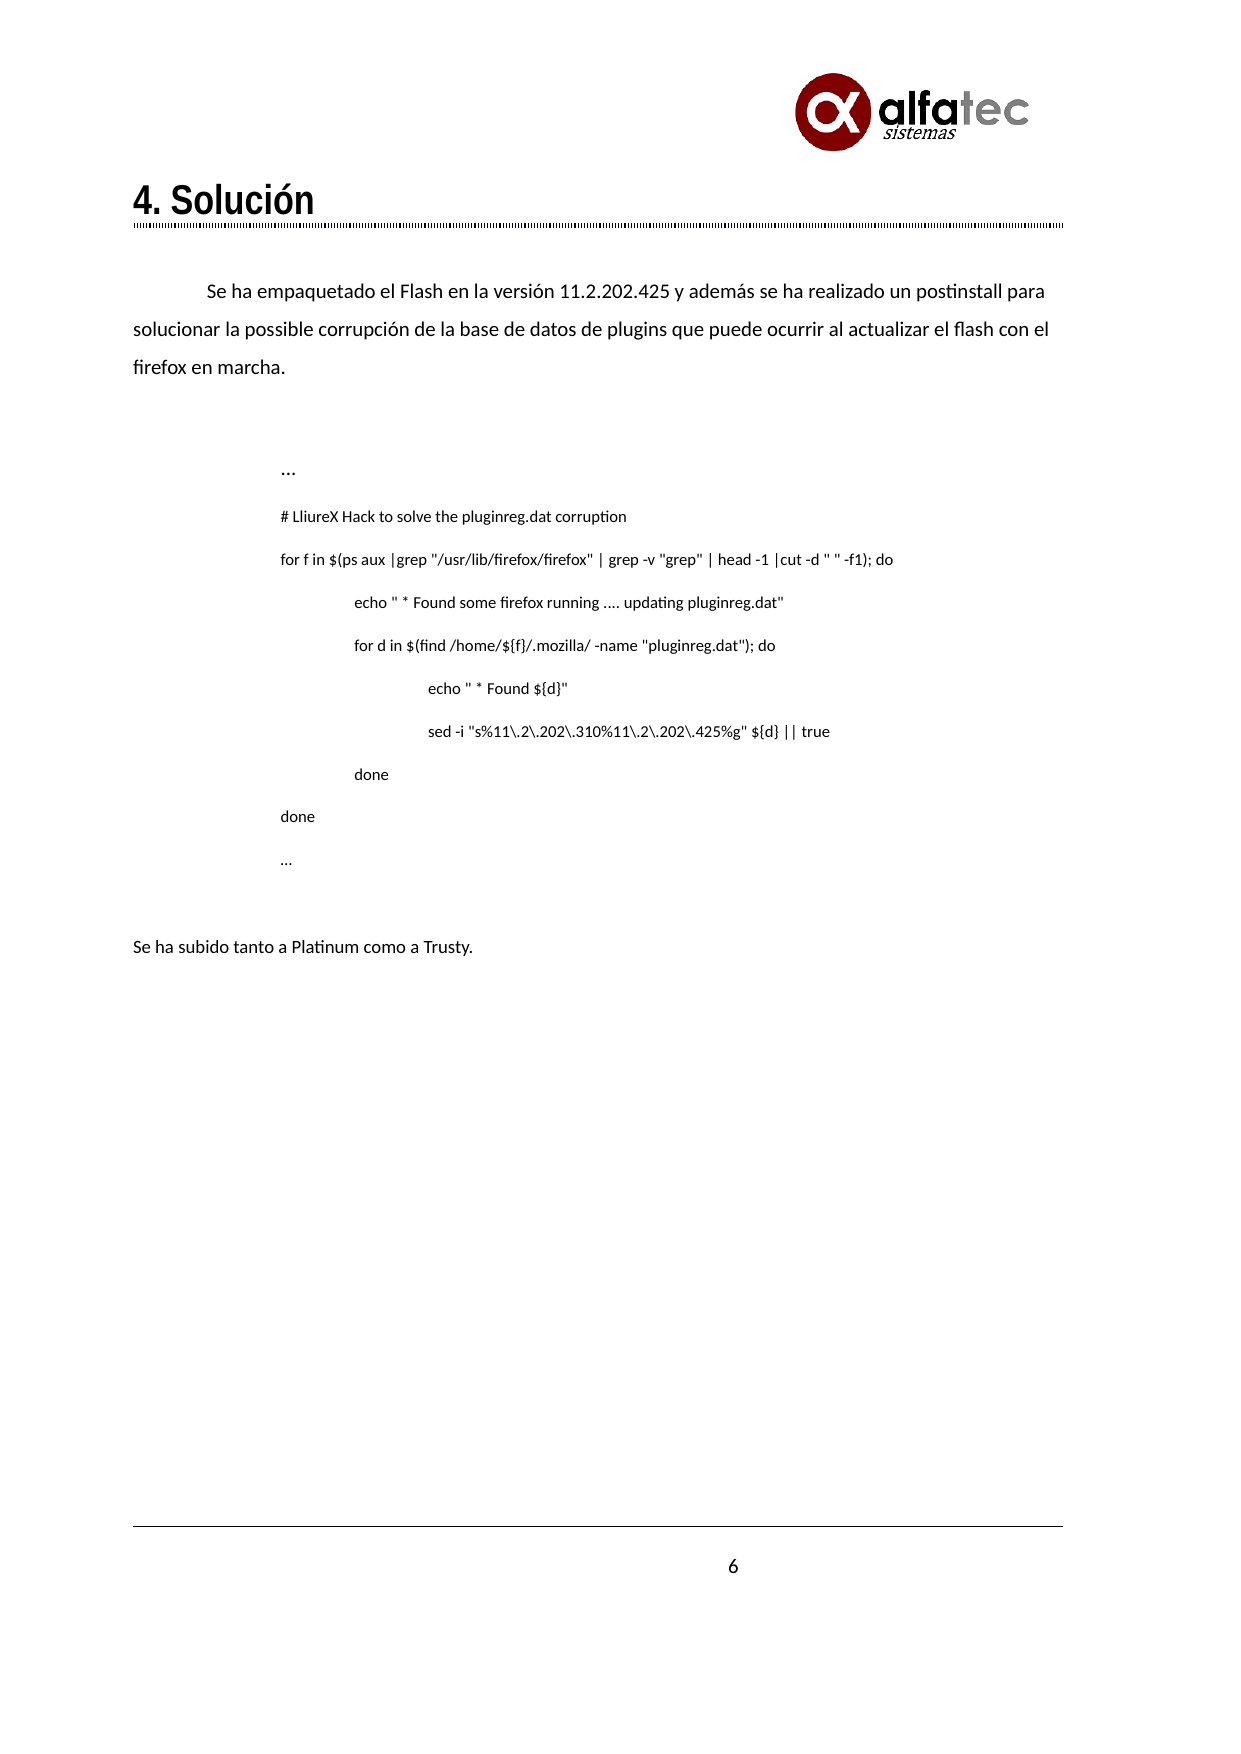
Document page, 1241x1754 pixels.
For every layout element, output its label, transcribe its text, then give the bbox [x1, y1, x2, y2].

text for f in $(ps aux |grep "/usr/lib/firefox/firefox" | grep -v "grep" | head -1 |cut -d " " -f1); do [133, 549, 1063, 569]
text echo " * Found ${d}" [133, 678, 1063, 698]
text Se ha empaquetado el Flash en la versión 11.2.202.425 y además se ha realizado un postinstall para solucionar la possible corrupción de la base de datos de plugins que puede ocurrir al actualizar el flash con el firefox en marcha. [133, 278, 1063, 380]
text Se ha subido tanto a Platinum como a Trusty. [133, 935, 1059, 958]
picture [795, 73, 1031, 151]
text sed -i "s%11\.2\.202\.310%11\.2\.202\.425%g" ${d} || true [133, 721, 1063, 741]
text for d in $(find /home/${f}/.mozilla/ -name "pluginreg.dat"); do [133, 635, 1063, 655]
subtitle Solución [133, 188, 1063, 228]
text # LliureX Hack to solve the pluginreg.dat corruption [133, 506, 1063, 527]
text done [133, 764, 1063, 784]
text … [133, 849, 1063, 870]
text done [133, 807, 1063, 827]
text ... [133, 456, 1063, 481]
text echo " * Found some firefox running .... updating pluginreg.dat" [133, 592, 1063, 612]
